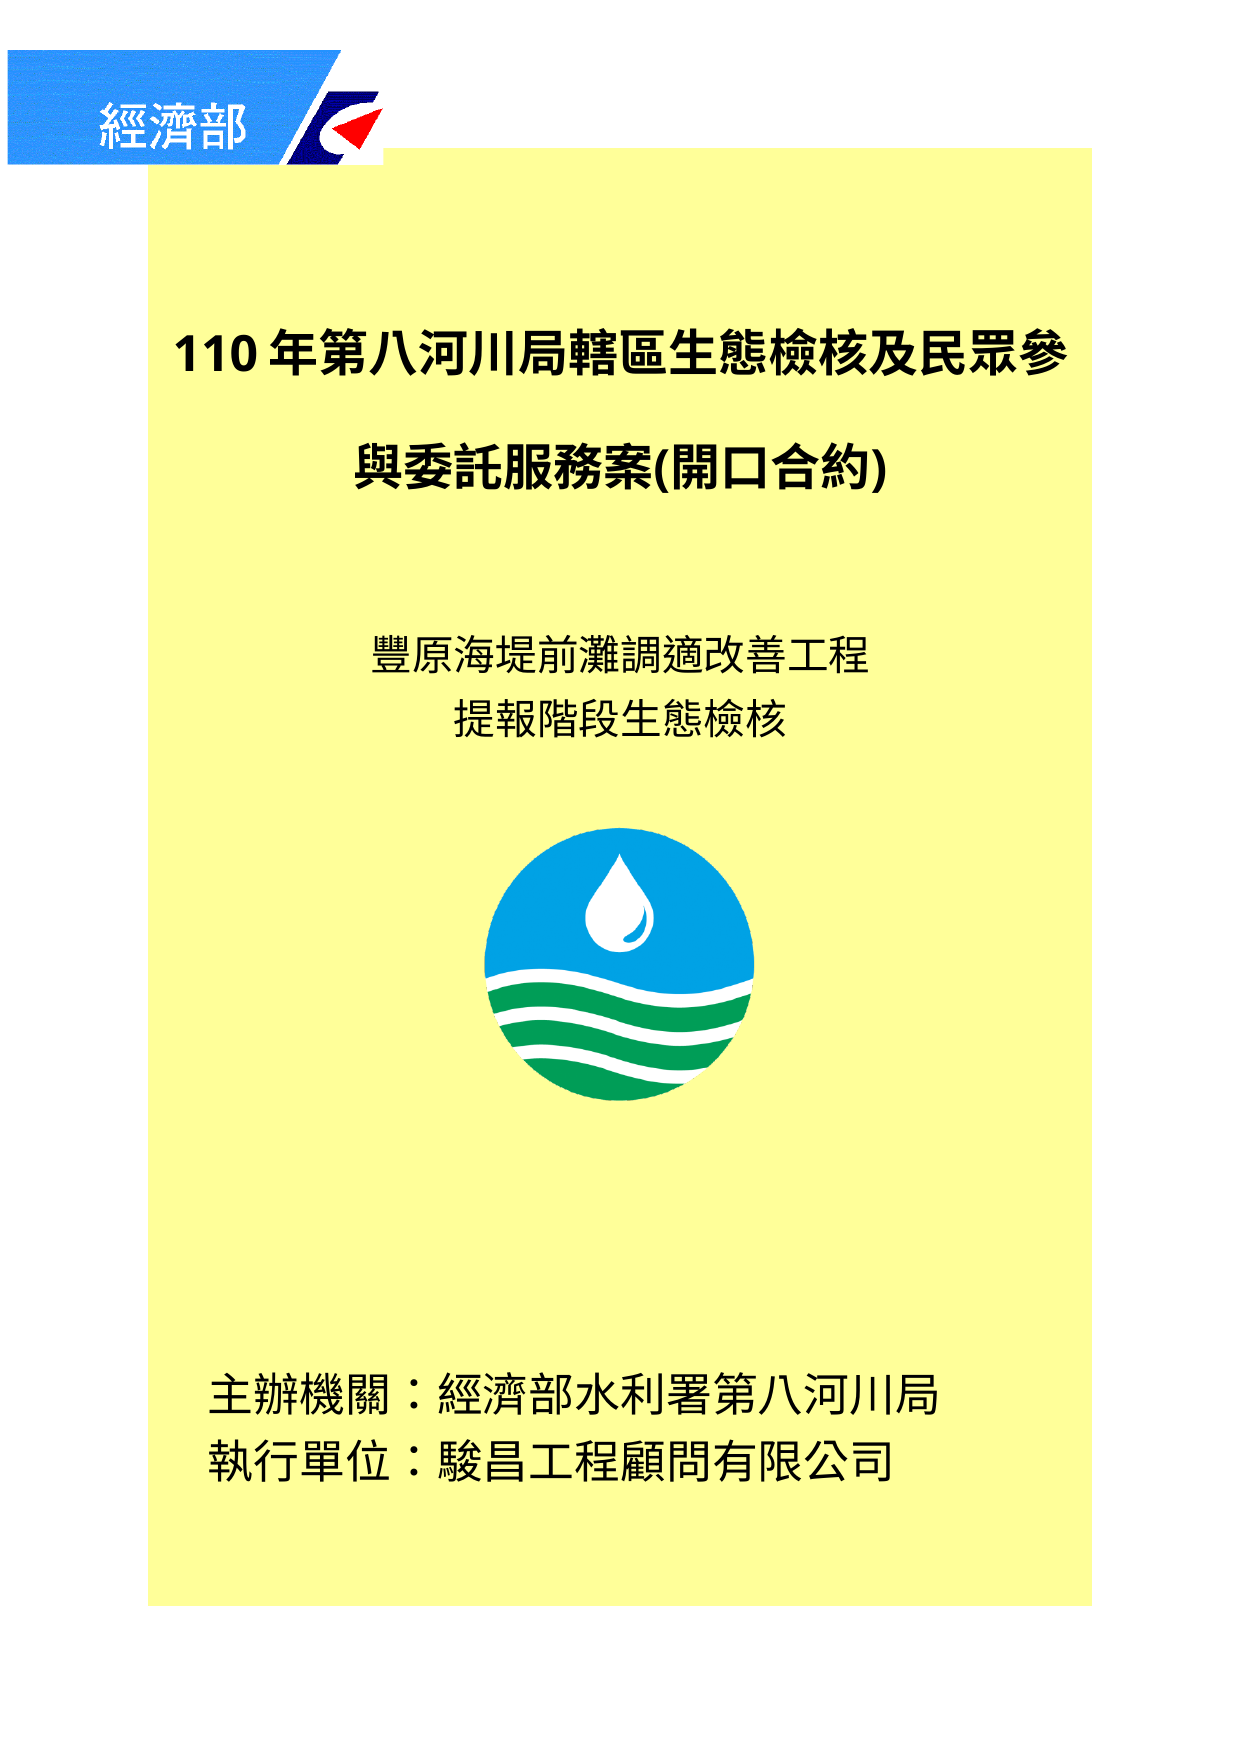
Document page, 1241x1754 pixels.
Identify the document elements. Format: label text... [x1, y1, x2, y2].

text 主辦機關：經濟部水利署第八河川局 [208, 1358, 1092, 1425]
picture [7, 50, 384, 165]
text 110年第八河川局轄區生態檢核及民眾參與委託服務案(開口合約) [148, 279, 1092, 509]
text 提報階段生態檢核 [148, 683, 1092, 747]
text 執行單位：駿昌工程顧問有限公司 [208, 1425, 1092, 1492]
picture [482, 826, 757, 1103]
text 豐原海堤前灘調適改善工程 [148, 618, 1092, 683]
